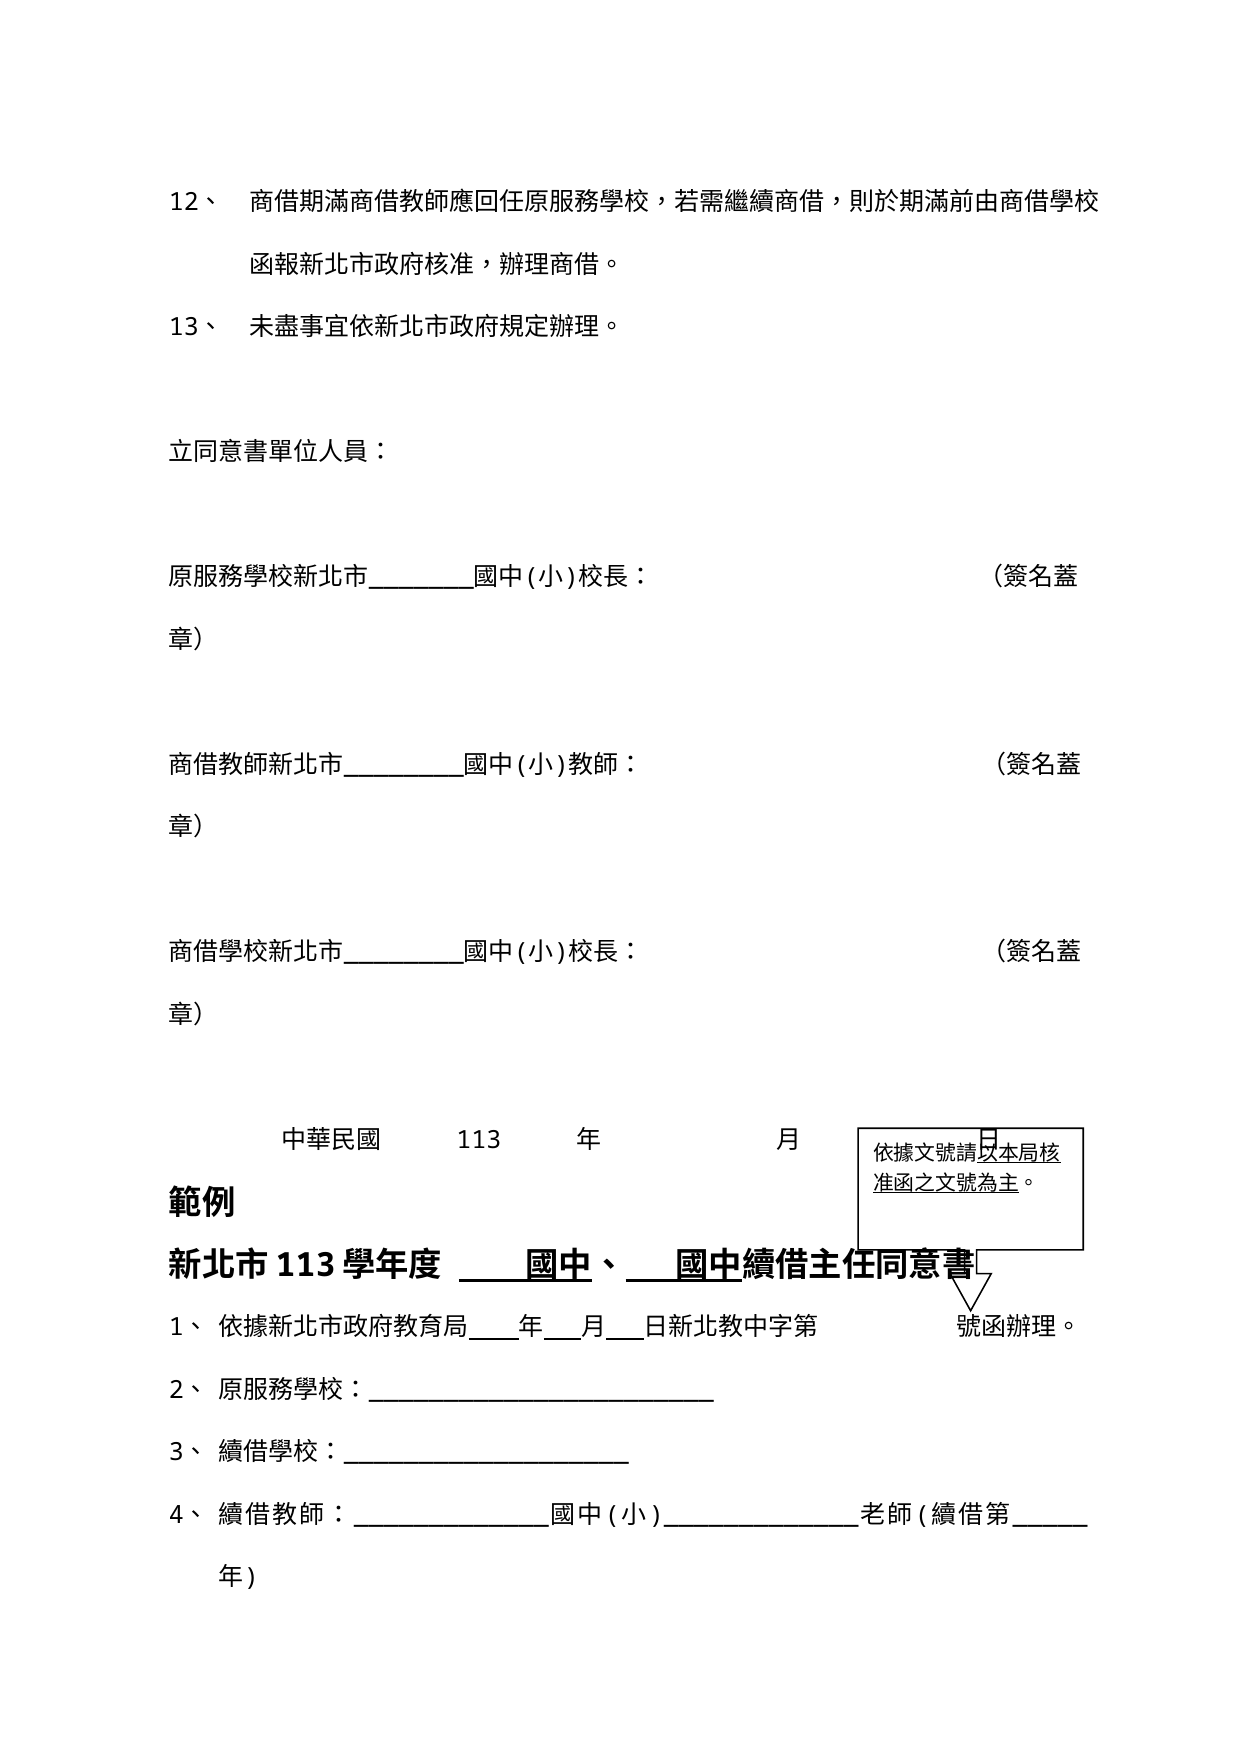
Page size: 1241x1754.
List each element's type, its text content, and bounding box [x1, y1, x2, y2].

text 範例 [169, 1158, 857, 1221]
text 商借學校新北市________國中(小)校長： （簽名蓋章） [169, 908, 1114, 1033]
list 依據新北市政府教育局 年 月 日新北教中字第 號函辦理。 [169, 1283, 1114, 1346]
list 未盡事宜依新北市政府規定辦理。 [169, 283, 1114, 346]
list 續借學校：___________________ [169, 1408, 1087, 1471]
list 原服務學校：_______________________ [169, 1346, 1087, 1408]
text 中華民國 113 年 月 日 [169, 1096, 1114, 1158]
text 新北市113學年度 國中、 國中續借主任同意書 [978, 1221, 1087, 1283]
text [1085, 1158, 1114, 1221]
list 商借期滿商借教師應回任原服務學校，若需繼續商借，則於期滿前由商借學校函報新北市政府核准，辦理商借。 [169, 158, 1114, 283]
text 新北市113學年度 國中、 國中續借主任同意書 [169, 1221, 963, 1283]
text 原服務學校新北市_______國中(小)校長： （簽名蓋章） [169, 533, 1114, 658]
list 續借教師：_____________國中(小)_____________老師(續借第_____年) [169, 1471, 1087, 1596]
text 立同意書單位人員： [169, 408, 1114, 471]
text 商借教師新北市________國中(小)教師： （簽名蓋章） [169, 721, 1114, 846]
